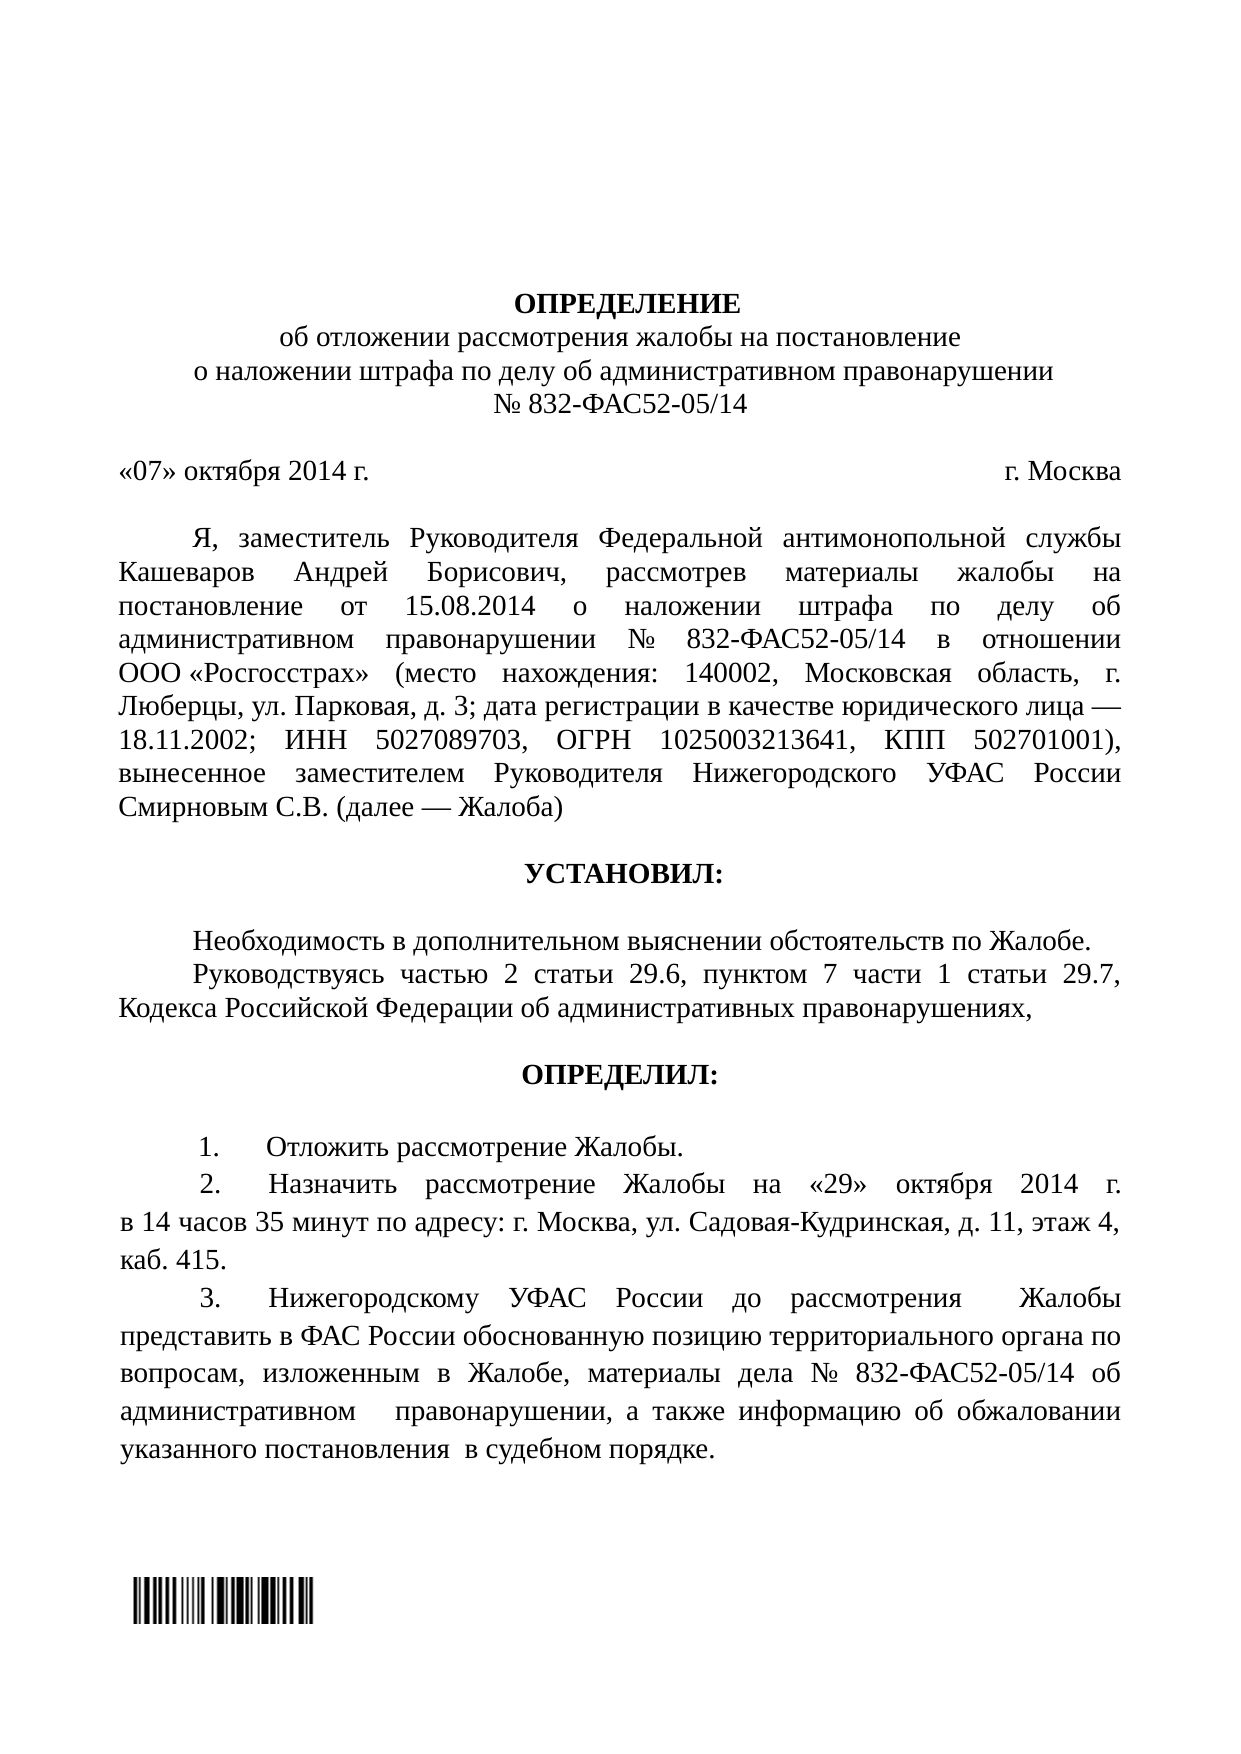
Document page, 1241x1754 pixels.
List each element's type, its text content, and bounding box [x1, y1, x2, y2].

text Я, заместитель Руководителя Федеральной антимонопольной службы Кашеваров Андрей Борисович, рассмотрев материалы жалобы на постановление от 15.08.2014 о наложении штрафа по делу об административном правонарушении № 832-ФАС52-05/14 в отношении ООО «Росгосстрах» (место нахождения: 140002, Московская область, г. Люберцы, ул. Парковая, д. 3; дата регистрации в качестве юридического лица — 18.11.2002; ИНН 5027089703, ОГРН 1025003213641, КПП 502701001), вынесенное заместителем Руководителя Нижегородского УФАС России Смирновым С.В. (далее — Жалоба) [118, 521, 1122, 822]
list Назначить рассмотрение Жалобы на «29» октября 2014 г. в 14 часов 35 минут по адресу: г. Москва, ул. Садовая-Кудринская, д. 11, этаж 4, каб. 415. [120, 1162, 1122, 1276]
text ОПРЕДЕЛИЛ: [118, 1057, 1122, 1091]
text о наложении штрафа по делу об административном правонарушении № 832-ФАС52-05/14 [118, 353, 1122, 420]
text Необходимость в дополнительном выяснении обстоятельств по Жалобе. [118, 923, 1122, 957]
text Руководствуясь частью 2 статьи 29.6, пунктом 7 части 1 статьи 29.7, Кодекса Российской Федерации об административных правонарушениях, [118, 957, 1122, 1024]
picture [118, 1577, 331, 1624]
text об отложении рассмотрения жалобы на постановление [118, 319, 1122, 353]
text УСТАНОВИЛ: [118, 856, 1122, 889]
text 1. Отложить рассмотрение Жалобы. [118, 1124, 1122, 1162]
list Нижегородскому УФАС России до рассмотрения Жалобы представить в ФАС России обоснованную позицию территориального органа по вопросам, изложенным в Жалобе, материалы дела № 832-ФАС52-05/14 об административном правонарушении, а также информацию об обжаловании указанного постановления в судебном порядке. [120, 1276, 1122, 1465]
text «07» октября 2014 г. г. Москва [118, 453, 1122, 487]
text ОПРЕДЕЛЕНИЕ [118, 286, 1122, 319]
